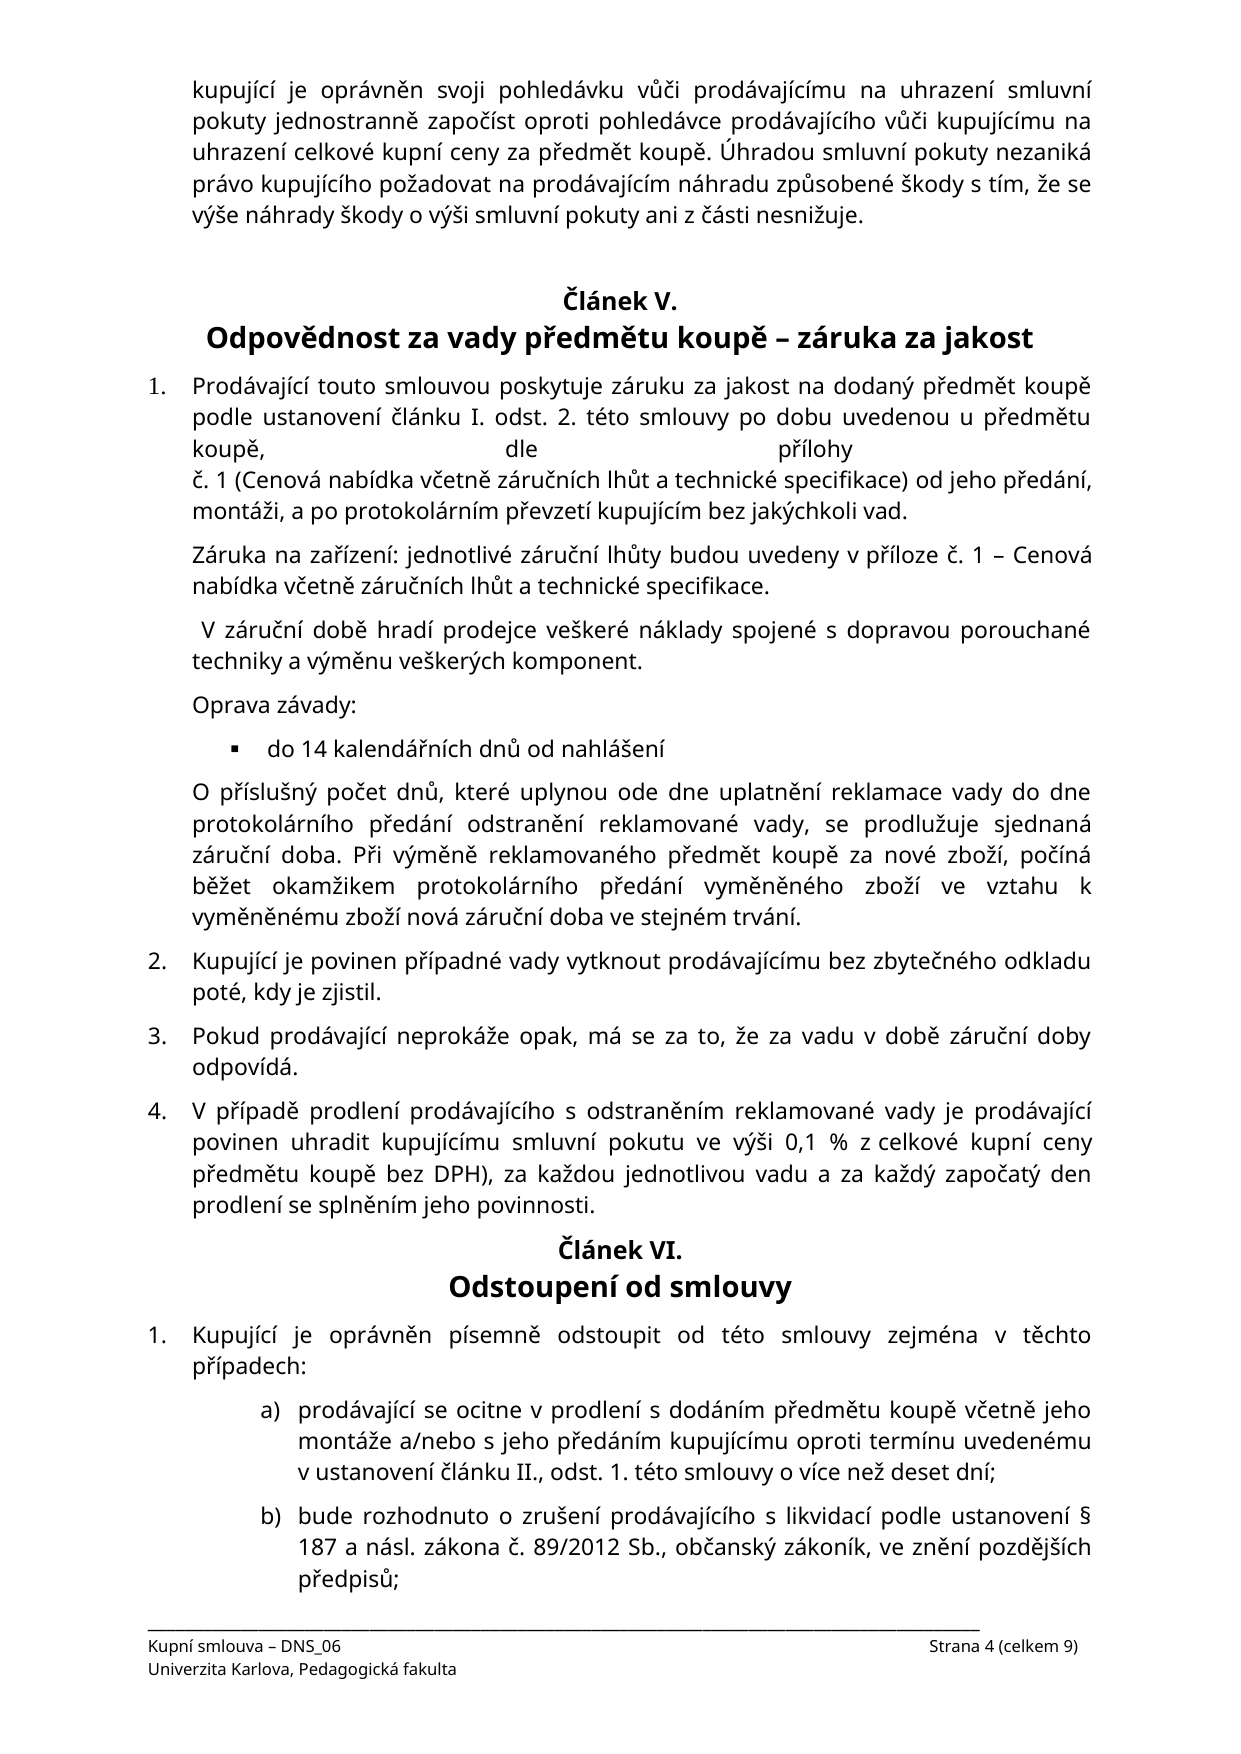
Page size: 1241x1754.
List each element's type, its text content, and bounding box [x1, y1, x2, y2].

text Oprava závady: [192, 689, 1093, 720]
list V případě prodlení prodávajícího s odstraněním reklamované vady je prodávající povinen uhradit kupujícímu smluvní pokutu ve výši 0,1 % z celkové kupní ceny předmětu koupě bez DPH), za každou jednotlivou vadu a za každý započatý den prodlení se splněním jeho povinnosti. [148, 1095, 1093, 1220]
list bude rozhodnuto o zrušení prodávajícího s likvidací podle ustanovení § 187 a násl. zákona č. 89/2012 Sb., občanský zákoník, ve znění pozdějších předpisů; [260, 1500, 1093, 1594]
list Kupující je povinen případné vady vytknout prodávajícímu bez zbytečného odkladu poté, kdy je zjistil. [148, 945, 1093, 1007]
text V záruční době hradí prodejce veškeré náklady spojené s dopravou porouchané techniky a výměnu veškerých komponent. [192, 614, 1093, 676]
subtitle Odstoupení od smlouvy [148, 1267, 1093, 1306]
list Kupující je oprávněn písemně odstoupit od této smlouvy zejména v těchto případech: [147, 1319, 1093, 1381]
subtitle Odpovědnost za vady předmětu koupě – záruka za jakost [148, 318, 1093, 357]
text O příslušný počet dnů, které uplynou ode dne uplatnění reklamace vady do dne protokolárního předání odstranění reklamované vady, se prodlužuje sjednaná záruční doba. Při výměně reklamovaného předmět koupě za nové zboží, počíná běžet okamžikem protokolárního předání vyměněného zboží ve vztahu k vyměněnému zboží nová záruční doba ve stejném trvání. [192, 776, 1093, 932]
list Prodávající touto smlouvou poskytuje záruku za jakost na dodaný předmět koupě podle ustanovení článku I. odst. 2. této smlouvy po dobu uvedenou u předmětu koupě, dle přílohy č. 1 (Cenová nabídka včetně záručních lhůt a technické specifikace) od jeho předání, montáži, a po protokolárním převzetí kupujícím bez jakýchkoli vad. [148, 370, 1093, 526]
list Pokud prodávající neprokáže opak, má se za to, že za vadu v době záruční doby odpovídá. [148, 1020, 1093, 1082]
text Záruka na zařízení: jednotlivé záruční lhůty budou uvedeny v příloze č. 1 – Cenová nabídka včetně záručních lhůt a technické specifikace. [192, 539, 1093, 601]
list prodávající se ocitne v prodlení s dodáním předmětu koupě včetně jeho montáže a/nebo s jeho předáním kupujícímu oproti termínu uvedenému v ustanovení článku II., odst. 1. této smlouvy o více než deset dní; [260, 1394, 1093, 1487]
subtitle Článek VI. [148, 1232, 1093, 1267]
list kupující je oprávněn svoji pohledávku vůči prodávajícímu na uhrazení smluvní pokuty jednostranně započíst oproti pohledávce prodávajícího vůči kupujícímu na uhrazení celkové kupní ceny za předmět koupě. Úhradou smluvní pokuty nezaniká právo kupujícího požadovat na prodávajícím náhradu způsobené škody s tím, že se výše náhrady škody o výši smluvní pokuty ani z části nesnižuje. [148, 74, 1093, 230]
list do 14 kalendářních dnů od nahlášení [229, 732, 1093, 764]
subtitle Článek V. [148, 284, 1093, 318]
